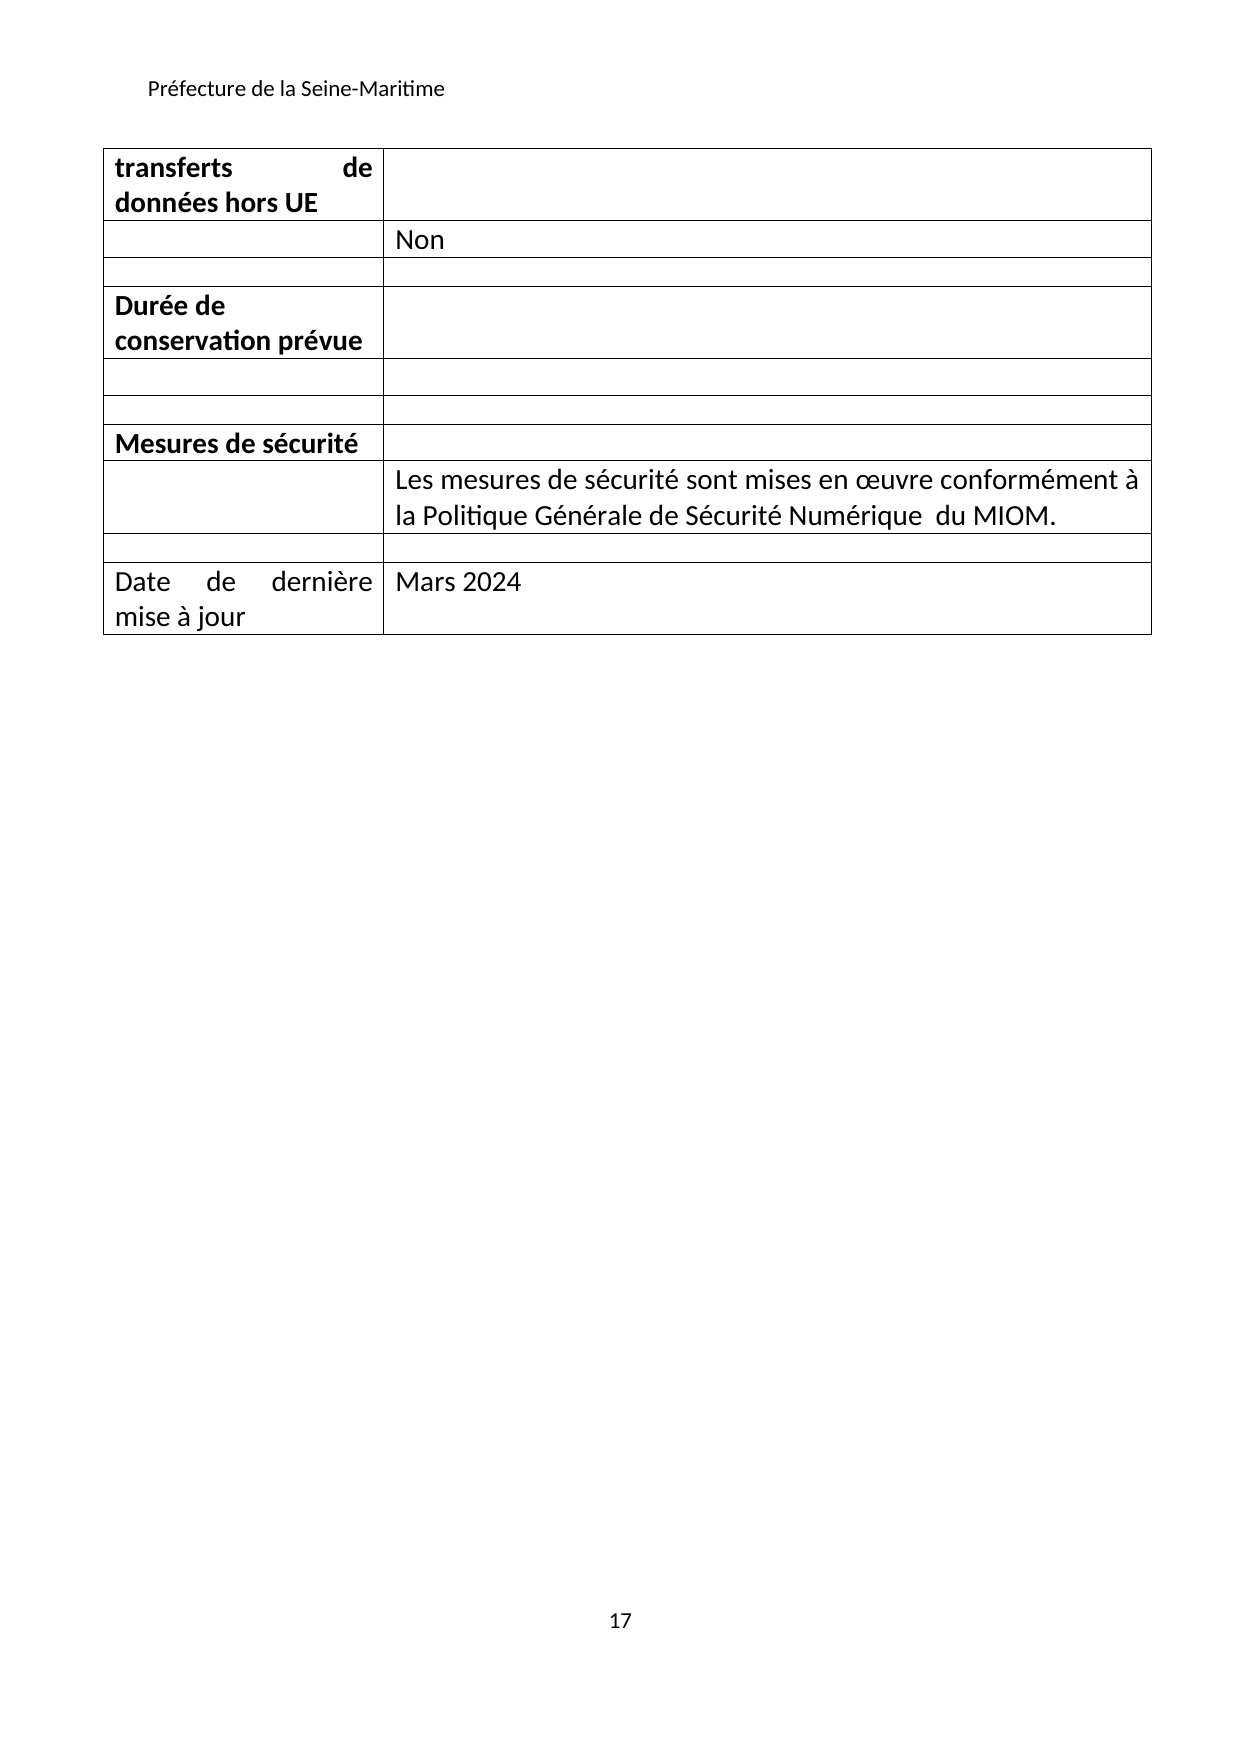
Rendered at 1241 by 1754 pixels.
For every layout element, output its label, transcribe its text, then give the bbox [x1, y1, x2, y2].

table_cell [104, 461, 383, 533]
table_cell Les mesures de sécurité sont mises en œuvre conformément à la Politique Générale de Sécurité Numérique du MIOM. [384, 461, 1151, 533]
table_cell [384, 534, 1151, 562]
table_cell [104, 396, 383, 424]
table_cell [104, 534, 383, 562]
table_cell Non [384, 221, 1151, 257]
table_cell Mars 2024 [384, 563, 1151, 634]
table_cell transferts de données hors UE [104, 149, 383, 220]
table_cell [104, 258, 383, 286]
table_cell [384, 396, 1151, 424]
table_cell Mesures de sécurité [104, 425, 383, 460]
table_cell Date de dernière mise à jour [104, 563, 383, 634]
table_cell Durée de conservation prévue [104, 287, 383, 358]
table_cell [384, 258, 1151, 286]
table_cell [384, 359, 1151, 394]
table_cell [104, 359, 383, 394]
table_cell [384, 287, 1151, 358]
table_cell [384, 149, 1151, 220]
table_cell [384, 425, 1151, 460]
table_cell [104, 221, 383, 257]
